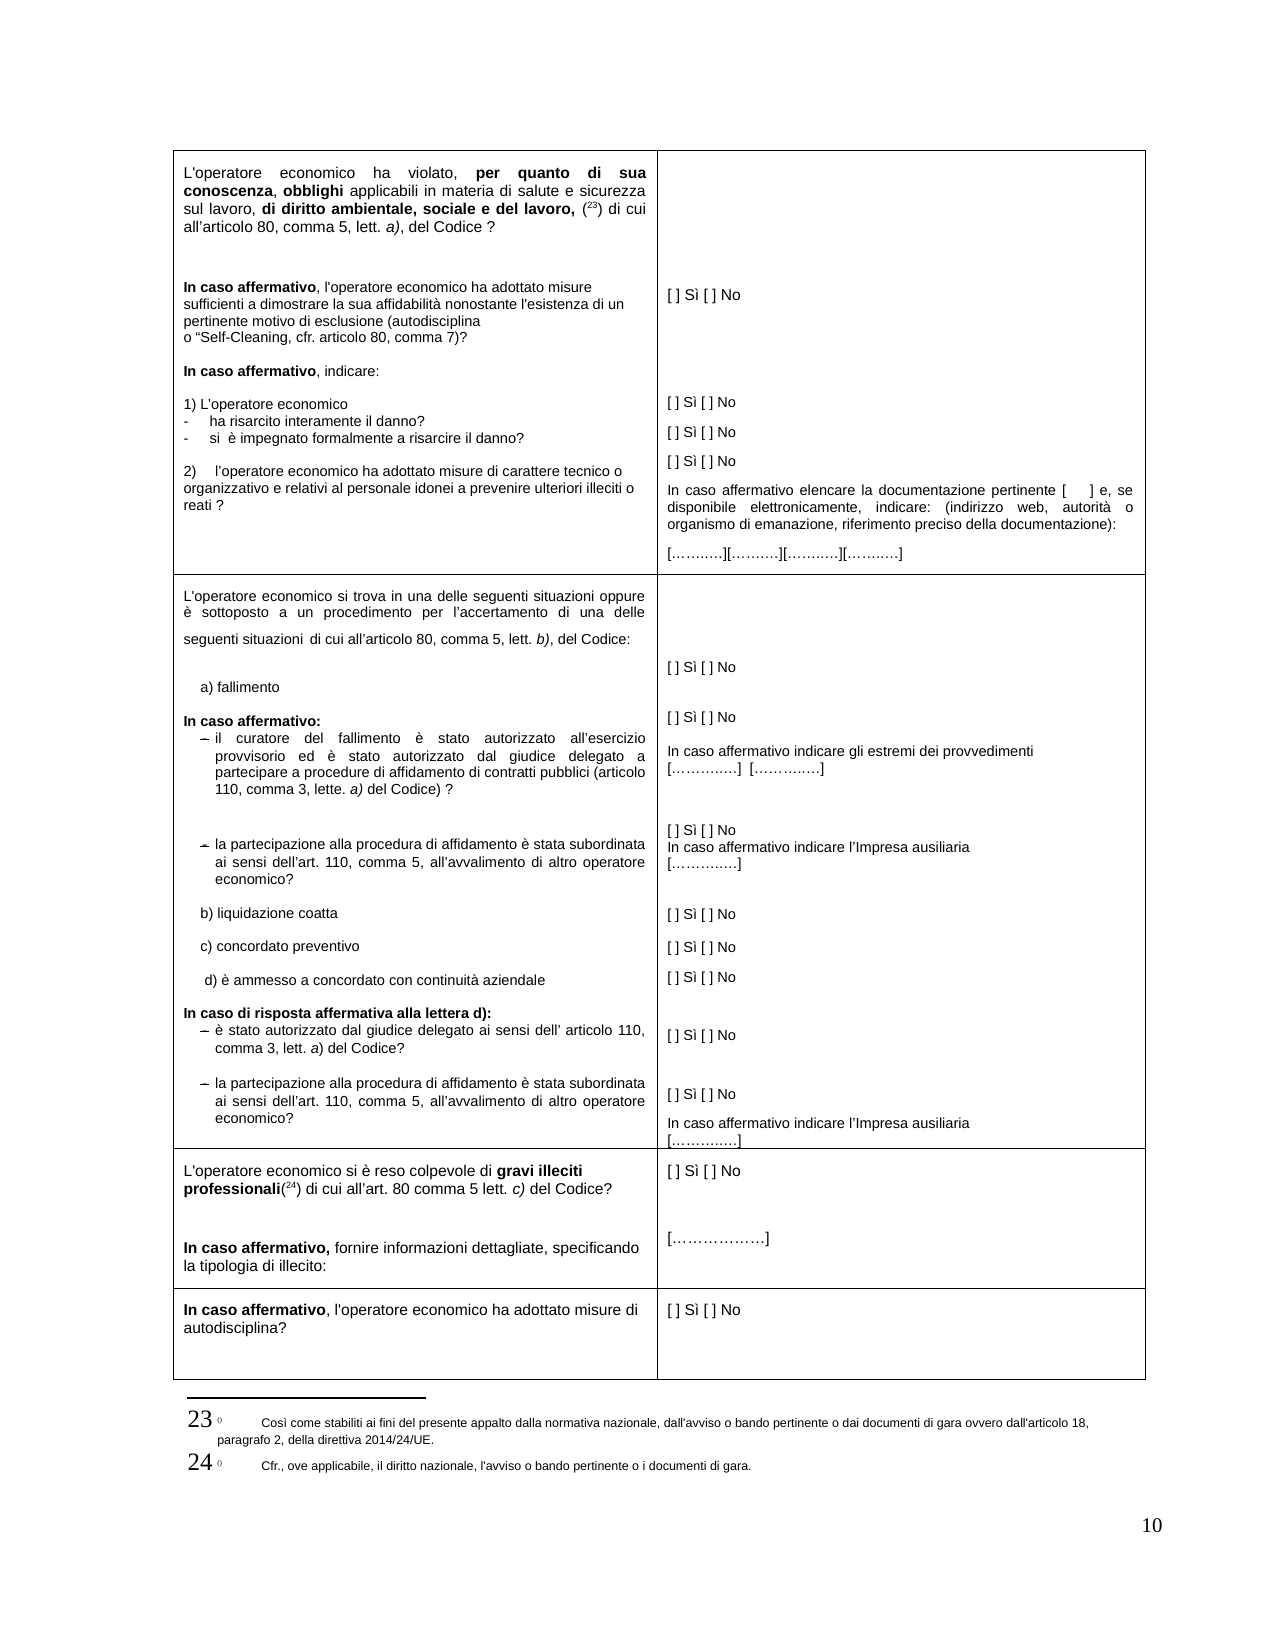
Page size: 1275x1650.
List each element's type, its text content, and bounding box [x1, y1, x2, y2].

table_cell [ ] Sì [ ] No [ ] Sì [ ] No [ ] Sì [ ] No [ ] Sì [ ] No In caso affermativo elencare la documentazione pertinente [ ] e, se disponibile elettronicamente, indicare: (indirizzo web, autorità o organismo di emanazione, riferimento preciso della documentazione): [……..…][…….…][……..…][……..…] [658, 151, 1145, 574]
table_cell [ ] Sì [ ] No [658, 1289, 1145, 1378]
table_cell [ ] Sì [ ] No [ ] Sì [ ] No In caso affermativo indicare gli estremi dei provvedimenti [………..…] [………..…] [ ] Sì [ ] No In caso affermativo indicare l’Impresa ausiliaria [………..…] [ ] Sì [ ] No [ ] Sì [ ] No [ ] Sì [ ] No [ ] Sì [ ] No [ ] Sì [ ] No In caso affermativo indicare l’Impresa ausiliaria [………..…] [658, 575, 1145, 1148]
table_cell In caso affermativo, l'operatore economico ha adottato misure di autodisciplina? [174, 1289, 657, 1378]
table_cell L'operatore economico si è reso colpevole di gravi illeciti professionali() di cui all’art. 80 comma 5 lett. c) del Codice? In caso affermativo, fornire informazioni dettagliate, specificando la tipologia di illecito: [174, 1149, 657, 1288]
table_cell L'operatore economico ha violato, per quanto di sua conoscenza, obblighi applicabili in materia di salute e sicurezza sul lavoro, di diritto ambientale, sociale e del lavoro, () di cui all’articolo 80, comma 5, lett. a), del Codice ? In caso affermativo, l'operatore economico ha adottato misure sufficienti a dimostrare la sua affidabilità nonostante l'esistenza di un pertinente motivo di esclusione (autodisciplina o “Self-Cleaning, cfr. articolo 80, comma 7)? In caso affermativo, indicare: 1) L’operatore economico - ha risarcito interamente il danno? - si è impegnato formalmente a risarcire il danno? 2) l’operatore economico ha adottato misure di carattere tecnico o organizzativo e relativi al personale idonei a prevenire ulteriori illeciti o reati ? [174, 151, 657, 574]
table_cell L'operatore economico si trova in una delle seguenti situazioni oppure è sottoposto a un procedimento per l’accertamento di una delle seguenti situazioni di cui all’articolo 80, comma 5, lett. b), del Codice: a) fallimento In caso affermativo: il curatore del fallimento è stato autorizzato all’esercizio provvisorio ed è stato autorizzato dal giudice delegato a partecipare a procedure di affidamento di contratti pubblici (articolo 110, comma 3, lette. a) del Codice) ? la partecipazione alla procedura di affidamento è stata subordinata ai sensi dell’art. 110, comma 5, all’avvalimento di altro operatore economico? b) liquidazione coatta c) concordato preventivo d) è ammesso a concordato con continuità aziendale In caso di risposta affermativa alla lettera d): è stato autorizzato dal giudice delegato ai sensi dell’ articolo 110, comma 3, lett. a) del Codice? la partecipazione alla procedura di affidamento è stata subordinata ai sensi dell’art. 110, comma 5, all’avvalimento di altro operatore economico? [174, 575, 657, 1148]
table_cell [ ] Sì [ ] No [………………] [658, 1149, 1145, 1288]
